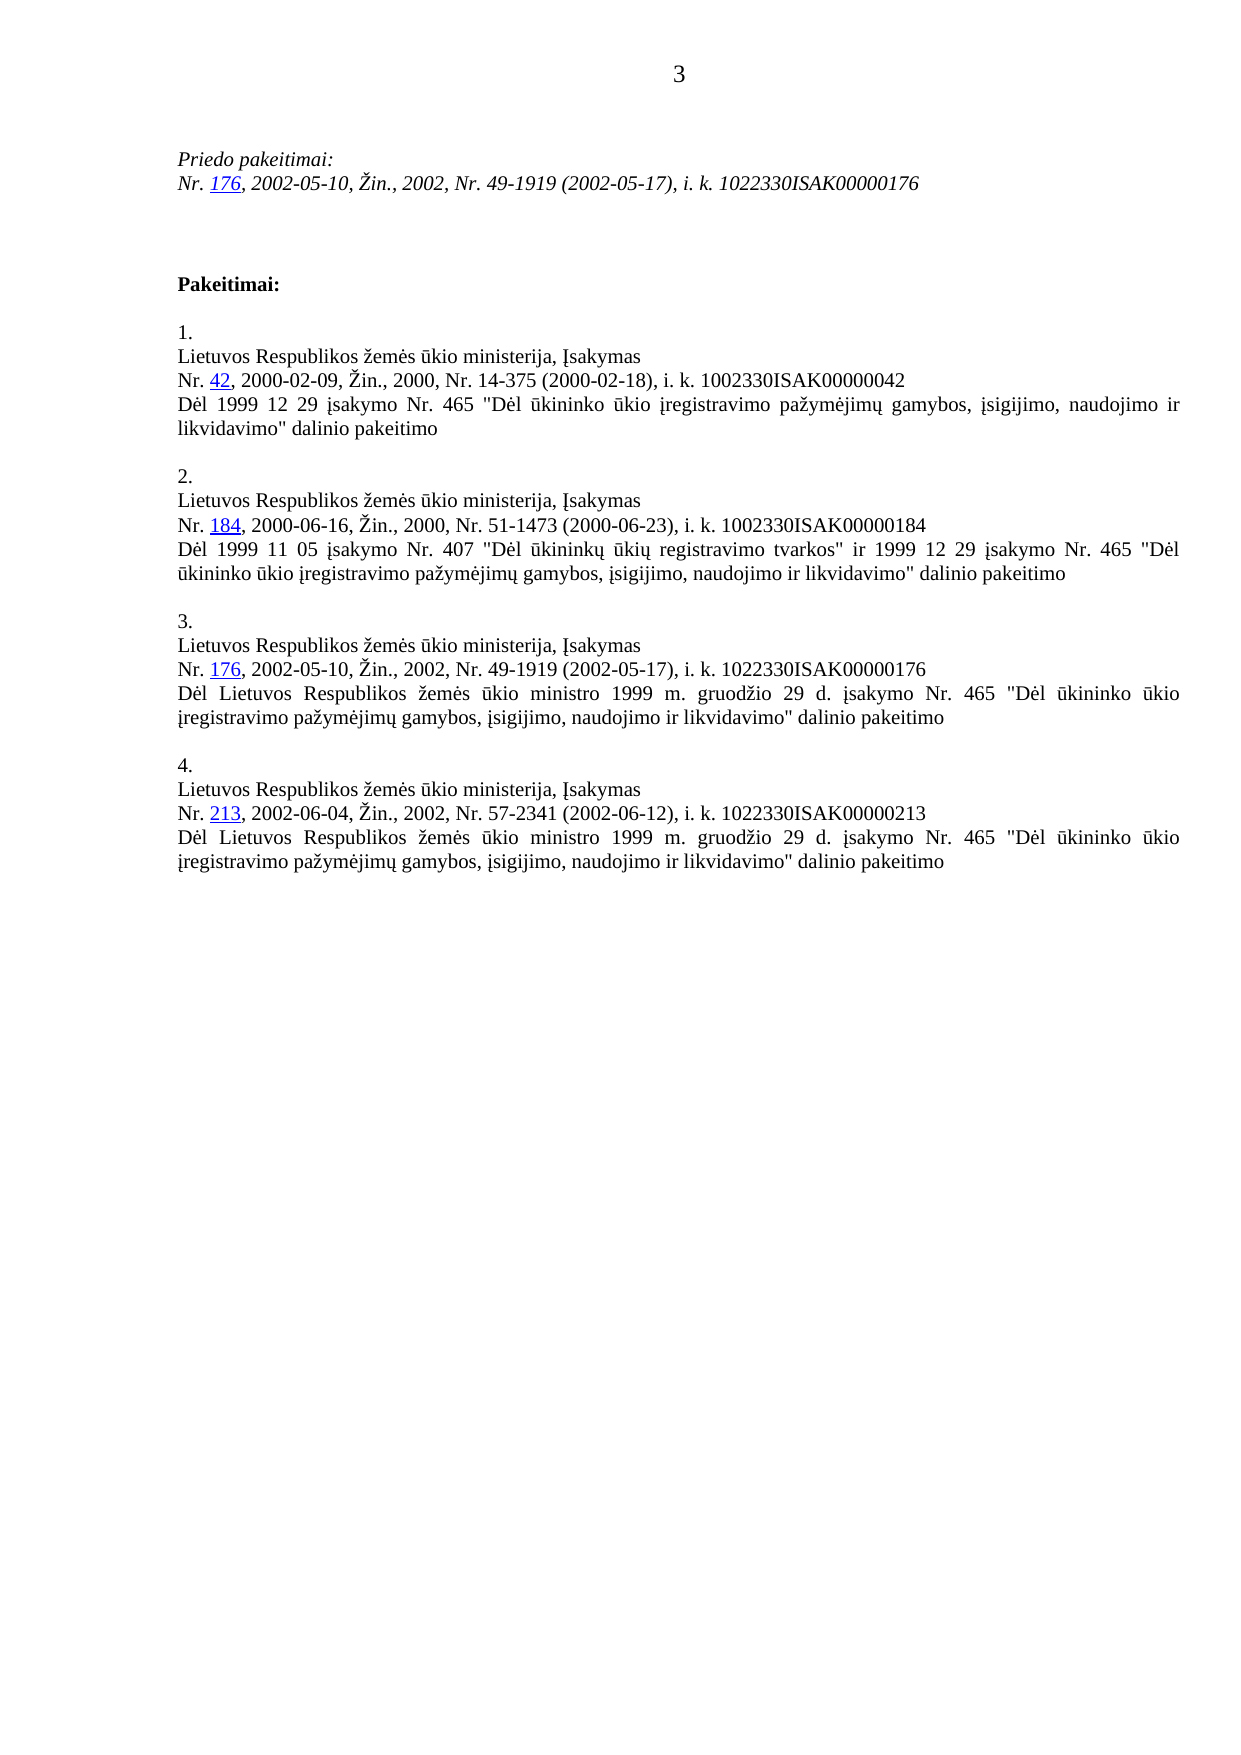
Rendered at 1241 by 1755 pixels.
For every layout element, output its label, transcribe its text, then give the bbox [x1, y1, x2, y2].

text Nr. 176, 2002-05-10, Žin., 2002, Nr. 49-1919 (2002-05-17), i. k. 1022330ISAK00000176 [177, 657, 1181, 681]
text 3. [177, 609, 1181, 633]
text Priedo pakeitimai: [177, 147, 1181, 171]
text Dėl Lietuvos Respublikos žemės ūkio ministro 1999 m. gruodžio 29 d. įsakymo Nr. 465 "Dėl ūkininko ūkio įregistravimo pažymėjimų gamybos, įsigijimo, naudojimo ir likvidavimo" dalinio pakeitimo [177, 681, 1181, 729]
text Lietuvos Respublikos žemės ūkio ministerija, Įsakymas [177, 777, 1181, 801]
text Lietuvos Respublikos žemės ūkio ministerija, Įsakymas [177, 344, 1181, 368]
text Dėl 1999 11 05 įsakymo Nr. 407 "Dėl ūkininkų ūkių registravimo tvarkos" ir 1999 12 29 įsakymo Nr. 465 "Dėl ūkininko ūkio įregistravimo pažymėjimų gamybos, įsigijimo, naudojimo ir likvidavimo" dalinio pakeitimo [177, 537, 1181, 585]
text Nr. 213, 2002-06-04, Žin., 2002, Nr. 57-2341 (2002-06-12), i. k. 1022330ISAK00000213 [177, 801, 1181, 825]
text Dėl Lietuvos Respublikos žemės ūkio ministro 1999 m. gruodžio 29 d. įsakymo Nr. 465 "Dėl ūkininko ūkio įregistravimo pažymėjimų gamybos, įsigijimo, naudojimo ir likvidavimo" dalinio pakeitimo [177, 825, 1181, 873]
text Nr. 184, 2000-06-16, Žin., 2000, Nr. 51-1473 (2000-06-23), i. k. 1002330ISAK00000184 [177, 512, 1181, 537]
text Lietuvos Respublikos žemės ūkio ministerija, Įsakymas [177, 633, 1181, 657]
text Lietuvos Respublikos žemės ūkio ministerija, Įsakymas [177, 488, 1181, 512]
text Dėl 1999 12 29 įsakymo Nr. 465 "Dėl ūkininko ūkio įregistravimo pažymėjimų gamybos, įsigijimo, naudojimo ir likvidavimo" dalinio pakeitimo [177, 392, 1181, 440]
text 2. [177, 464, 1181, 488]
text 4. [177, 753, 1181, 777]
text Pakeitimai: [177, 272, 1181, 296]
text Nr. 42, 2000-02-09, Žin., 2000, Nr. 14-375 (2000-02-18), i. k. 1002330ISAK00000042 [177, 368, 1181, 392]
text 1. [177, 320, 1181, 344]
text Nr. 176, 2002-05-10, Žin., 2002, Nr. 49-1919 (2002-05-17), i. k. 1022330ISAK00000176 [177, 171, 1181, 195]
